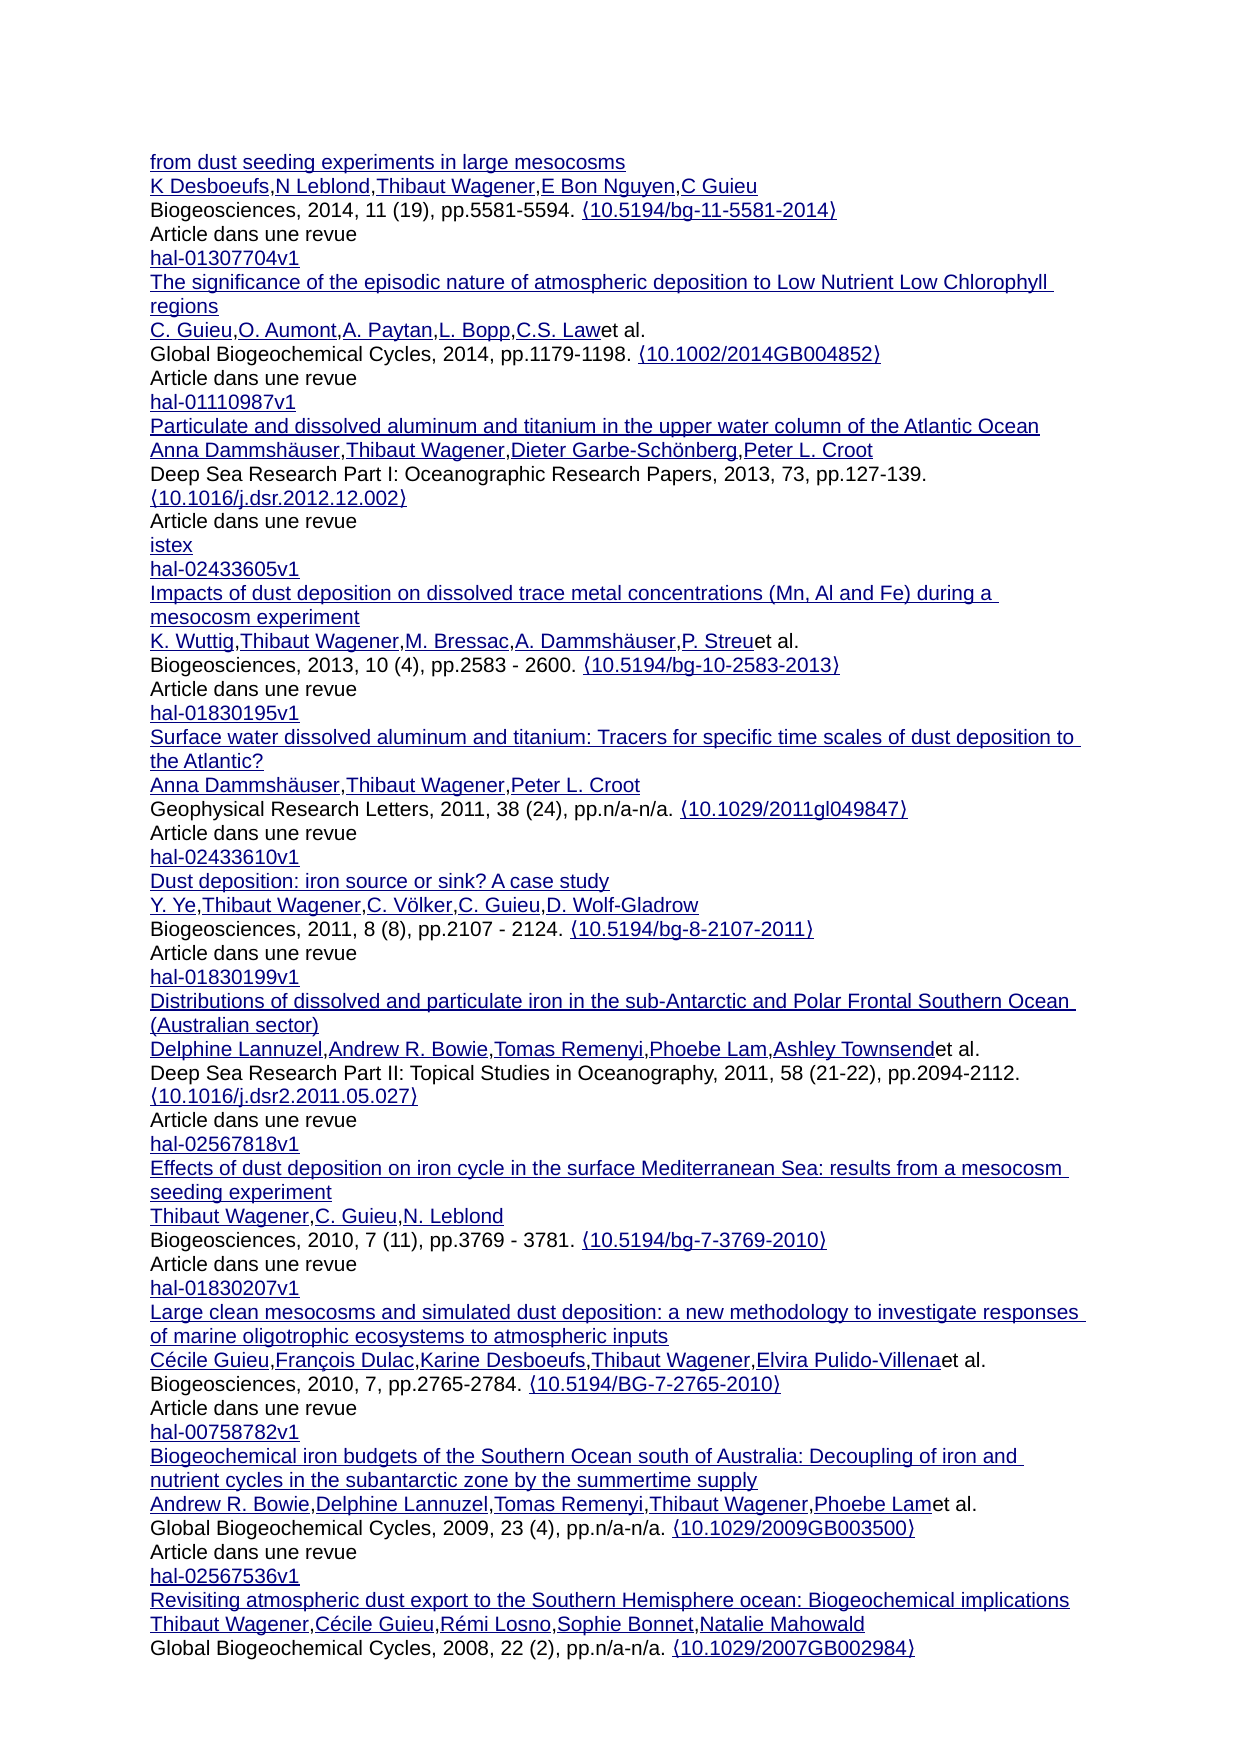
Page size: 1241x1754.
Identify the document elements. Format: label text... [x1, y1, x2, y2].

table_cell Biogeochemical iron budgets of the Southern Ocean south of Australia: Decoupling of iron and nutrient cycles in the subantarctic zone by the summertime supply Andrew R. Bowie,Delphine Lannuzel,Tomas Remenyi,Thibaut Wagener,Phoebe Lamet al. Global Biogeochemical Cycles, 2009, 23 (4), pp.n/a-n/a. ⟨10.1029/2009GB003500⟩ Article dans une revue hal-02567536v1 [150, 1444, 1090, 1587]
table_cell from dust seeding experiments in large mesocosms K Desboeufs,N Leblond,Thibaut Wagener,E Bon Nguyen,C Guieu Biogeosciences, 2014, 11 (19), pp.5581-5594. ⟨10.5194/bg-11-5581-2014⟩ Article dans une revue hal-01307704v1 [150, 150, 1090, 270]
table_cell The significance of the episodic nature of atmospheric deposition to Low Nutrient Low Chlorophyll regions C. Guieu,O. Aumont,A. Paytan,L. Bopp,C.S. Lawet al. Global Biogeochemical Cycles, 2014, pp.1179-1198. ⟨10.1002/2014GB004852⟩ Article dans une revue hal-01110987v1 [150, 270, 1090, 413]
table_cell Distributions of dissolved and particulate iron in the sub-Antarctic and Polar Frontal Southern Ocean (Australian sector) Delphine Lannuzel,Andrew R. Bowie,Tomas Remenyi,Phoebe Lam,Ashley Townsendet al. Deep Sea Research Part II: Topical Studies in Oceanography, 2011, 58 (21-22), pp.2094-2112. ⟨10.1016/j.dsr2.2011.05.027⟩ Article dans une revue hal-02567818v1 [150, 989, 1090, 1156]
table_cell Effects of dust deposition on iron cycle in the surface Mediterranean Sea: results from a mesocosm seeding experiment Thibaut Wagener,C. Guieu,N. Leblond Biogeosciences, 2010, 7 (11), pp.3769 - 3781. ⟨10.5194/bg-7-3769-2010⟩ Article dans une revue hal-01830207v1 [150, 1156, 1090, 1300]
table_cell Surface water dissolved aluminum and titanium: Tracers for specific time scales of dust deposition to the Atlantic? Anna Dammshäuser,Thibaut Wagener,Peter L. Croot Geophysical Research Letters, 2011, 38 (24), pp.n/a-n/a. ⟨10.1029/2011gl049847⟩ Article dans une revue hal-02433610v1 [150, 725, 1090, 869]
table_cell Impacts of dust deposition on dissolved trace metal concentrations (Mn, Al and Fe) during a mesocosm experiment K. Wuttig,Thibaut Wagener,M. Bressac,A. Dammshäuser,P. Streuet al. Biogeosciences, 2013, 10 (4), pp.2583 - 2600. ⟨10.5194/bg-10-2583-2013⟩ Article dans une revue hal-01830195v1 [150, 581, 1090, 725]
table_cell Revisiting atmospheric dust export to the Southern Hemisphere ocean: Biogeochemical implications Thibaut Wagener,Cécile Guieu,Rémi Losno,Sophie Bonnet,Natalie Mahowald Global Biogeochemical Cycles, 2008, 22 (2), pp.n/a-n/a. ⟨10.1029/2007GB002984⟩ [150, 1588, 1090, 1659]
table_cell Large clean mesocosms and simulated dust deposition: a new methodology to investigate responses of marine oligotrophic ecosystems to atmospheric inputs Cécile Guieu,François Dulac,Karine Desboeufs,Thibaut Wagener,Elvira Pulido-Villenaet al. Biogeosciences, 2010, 7, pp.2765-2784. ⟨10.5194/BG-7-2765-2010⟩ Article dans une revue hal-00758782v1 [150, 1300, 1090, 1444]
table_cell Dust deposition: iron source or sink? A case study Y. Ye,Thibaut Wagener,C. Völker,C. Guieu,D. Wolf-Gladrow Biogeosciences, 2011, 8 (8), pp.2107 - 2124. ⟨10.5194/bg-8-2107-2011⟩ Article dans une revue hal-01830199v1 [150, 869, 1090, 988]
table_cell Particulate and dissolved aluminum and titanium in the upper water column of the Atlantic Ocean Anna Dammshäuser,Thibaut Wagener,Dieter Garbe-Schönberg,Peter L. Croot Deep Sea Research Part I: Oceanographic Research Papers, 2013, 73, pp.127-139. ⟨10.1016/j.dsr.2012.12.002⟩ Article dans une revue istex hal-02433605v1 [150, 414, 1090, 581]
